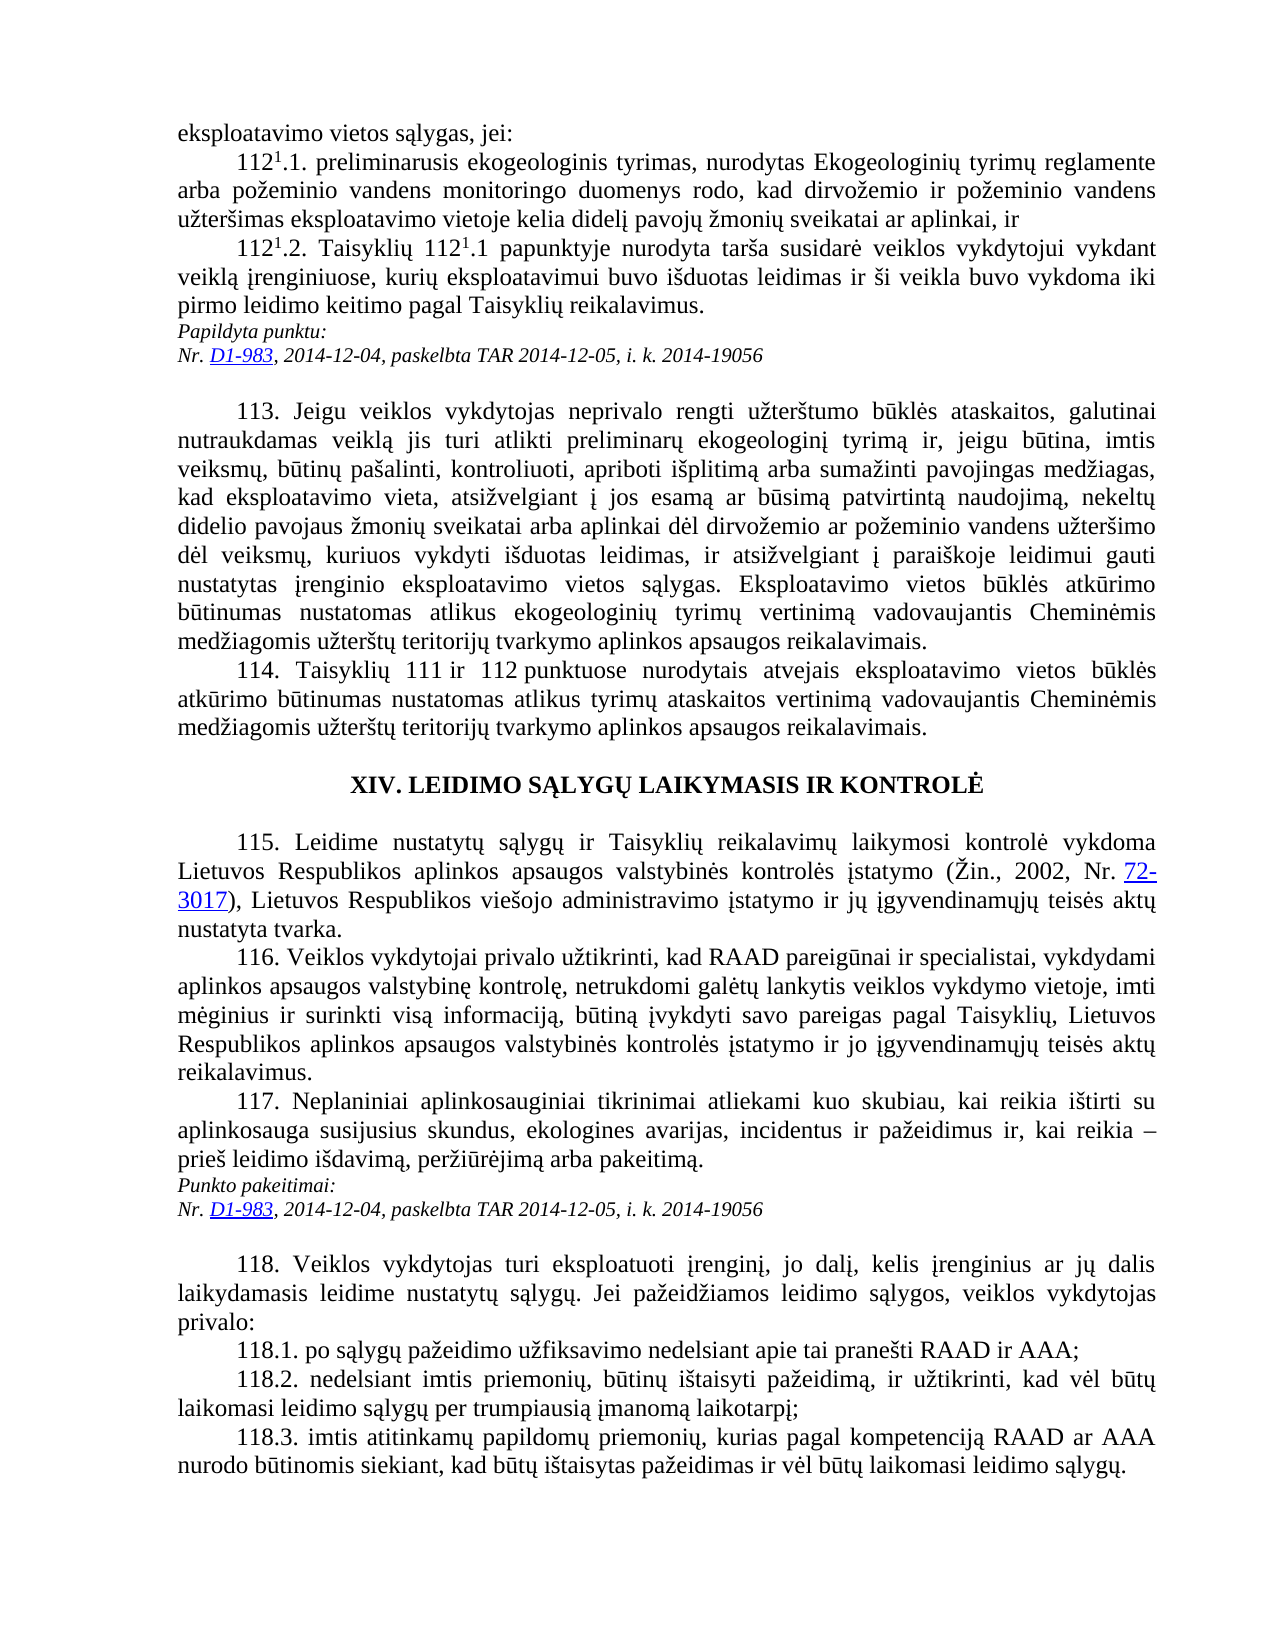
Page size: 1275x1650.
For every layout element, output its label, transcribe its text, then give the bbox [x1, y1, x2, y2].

text 118.2. nedelsiant imtis priemonių, būtinų ištaisyti pažeidimą, ir užtikrinti, kad vėl būtų laikomasi leidimo sąlygų per trumpiausią įmanomą laikotarpį; [177, 1364, 1157, 1422]
text 115. Leidime nustatytų sąlygų ir Taisyklių reikalavimų laikymosi kontrolė vykdoma Lietuvos Respublikos aplinkos apsaugos valstybinės kontrolės įstatymo (Žin., 2002, Nr. 72-3017), Lietuvos Respublikos viešojo administravimo įstatymo ir jų įgyvendinamųjų teisės aktų nustatyta tvarka. [177, 827, 1157, 942]
text Papildyta punktu: [177, 319, 1157, 343]
text 118.3. imtis atitinkamų papildomų priemonių, kurias pagal kompetenciją RAAD ar AAA nurodo būtinomis siekiant, kad būtų ištaisytas pažeidimas ir vėl būtų laikomasi leidimo sąlygų. [177, 1422, 1157, 1479]
text 113. Jeigu veiklos vykdytojas neprivalo rengti užterštumo būklės ataskaitos, galutinai nutraukdamas veiklą jis turi atlikti preliminarų ekogeologinį tyrimą ir, jeigu būtina, imtis veiksmų, būtinų pašalinti, kontroliuoti, apriboti išplitimą arba sumažinti pavojingas medžiagas, kad eksploatavimo vieta, atsižvelgiant į jos esamą ar būsimą patvirtintą naudojimą, nekeltų didelio pavojaus žmonių sveikatai arba aplinkai dėl dirvožemio ar požeminio vandens užteršimo dėl veiksmų, kuriuos vykdyti išduotas leidimas, ir atsižvelgiant į paraiškoje leidimui gauti nustatytas įrenginio eksploatavimo vietos sąlygas. Eksploatavimo vietos būklės atkūrimo būtinumas nustatomas atlikus ekogeologinių tyrimų vertinimą vadovaujantis Cheminėmis medžiagomis užterštų teritorijų tvarkymo aplinkos apsaugos reikalavimais. [177, 396, 1157, 655]
text 118.1. po sąlygų pažeidimo užfiksavimo nedelsiant apie tai pranešti RAAD ir AAA; [177, 1336, 1157, 1364]
text 1121.2. Taisyklių 1121.1 papunktyje nurodyta tarša susidarė veiklos vykdytojui vykdant veiklą įrenginiuose, kurių eksploatavimui buvo išduotas leidimas ir ši veikla buvo vykdoma iki pirmo leidimo keitimo pagal Taisyklių reikalavimus. [177, 233, 1157, 319]
text eksploatavimo vietos sąlygas, jei: [177, 118, 1157, 147]
text 114. Taisyklių 111 ir 112 punktuose nurodytais atvejais eksploatavimo vietos būklės atkūrimo būtinumas nustatomas atlikus tyrimų ataskaitos vertinimą vadovaujantis Cheminėmis medžiagomis užterštų teritorijų tvarkymo aplinkos apsaugos reikalavimais. [177, 655, 1157, 741]
text 116. Veiklos vykdytojai privalo užtikrinti, kad RAAD pareigūnai ir specialistai, vykdydami aplinkos apsaugos valstybinę kontrolę, netrukdomi galėtų lankytis veiklos vykdymo vietoje, imti mėginius ir surinkti visą informaciją, būtiną įvykdyti savo pareigas pagal Taisyklių, Lietuvos Respublikos aplinkos apsaugos valstybinės kontrolės įstatymo ir jo įgyvendinamųjų teisės aktų reikalavimus. [177, 942, 1157, 1086]
text Nr. D1-983, 2014-12-04, paskelbta TAR 2014-12-05, i. k. 2014-19056 [177, 1197, 1157, 1221]
text Nr. D1-983, 2014-12-04, paskelbta TAR 2014-12-05, i. k. 2014-19056 [177, 343, 1157, 367]
text 1121.1. preliminarusis ekogeologinis tyrimas, nurodytas Ekogeologinių tyrimų reglamente arba požeminio vandens monitoringo duomenys rodo, kad dirvožemio ir požeminio vandens užteršimas eksploatavimo vietoje kelia didelį pavojų žmonių sveikatai ar aplinkai, ir [177, 147, 1157, 233]
text Punkto pakeitimai: [177, 1172, 1157, 1197]
text XIV. LEIDIMO SĄLYGŲ LAIKYMaSIS IR KONTROLĖ [177, 770, 1157, 799]
text 118. Veiklos vykdytojas turi eksploatuoti įrenginį, jo dalį, kelis įrenginius ar jų dalis laikydamasis leidime nustatytų sąlygų. Jei pažeidžiamos leidimo sąlygos, veiklos vykdytojas privalo: [177, 1249, 1157, 1336]
text 117. Neplaniniai aplinkosauginiai tikrinimai atliekami kuo skubiau, kai reikia ištirti su aplinkosauga susijusius skundus, ekologines avarijas, incidentus ir pažeidimus ir, kai reikia – prieš leidimo išdavimą, peržiūrėjimą arba pakeitimą. [177, 1086, 1157, 1172]
